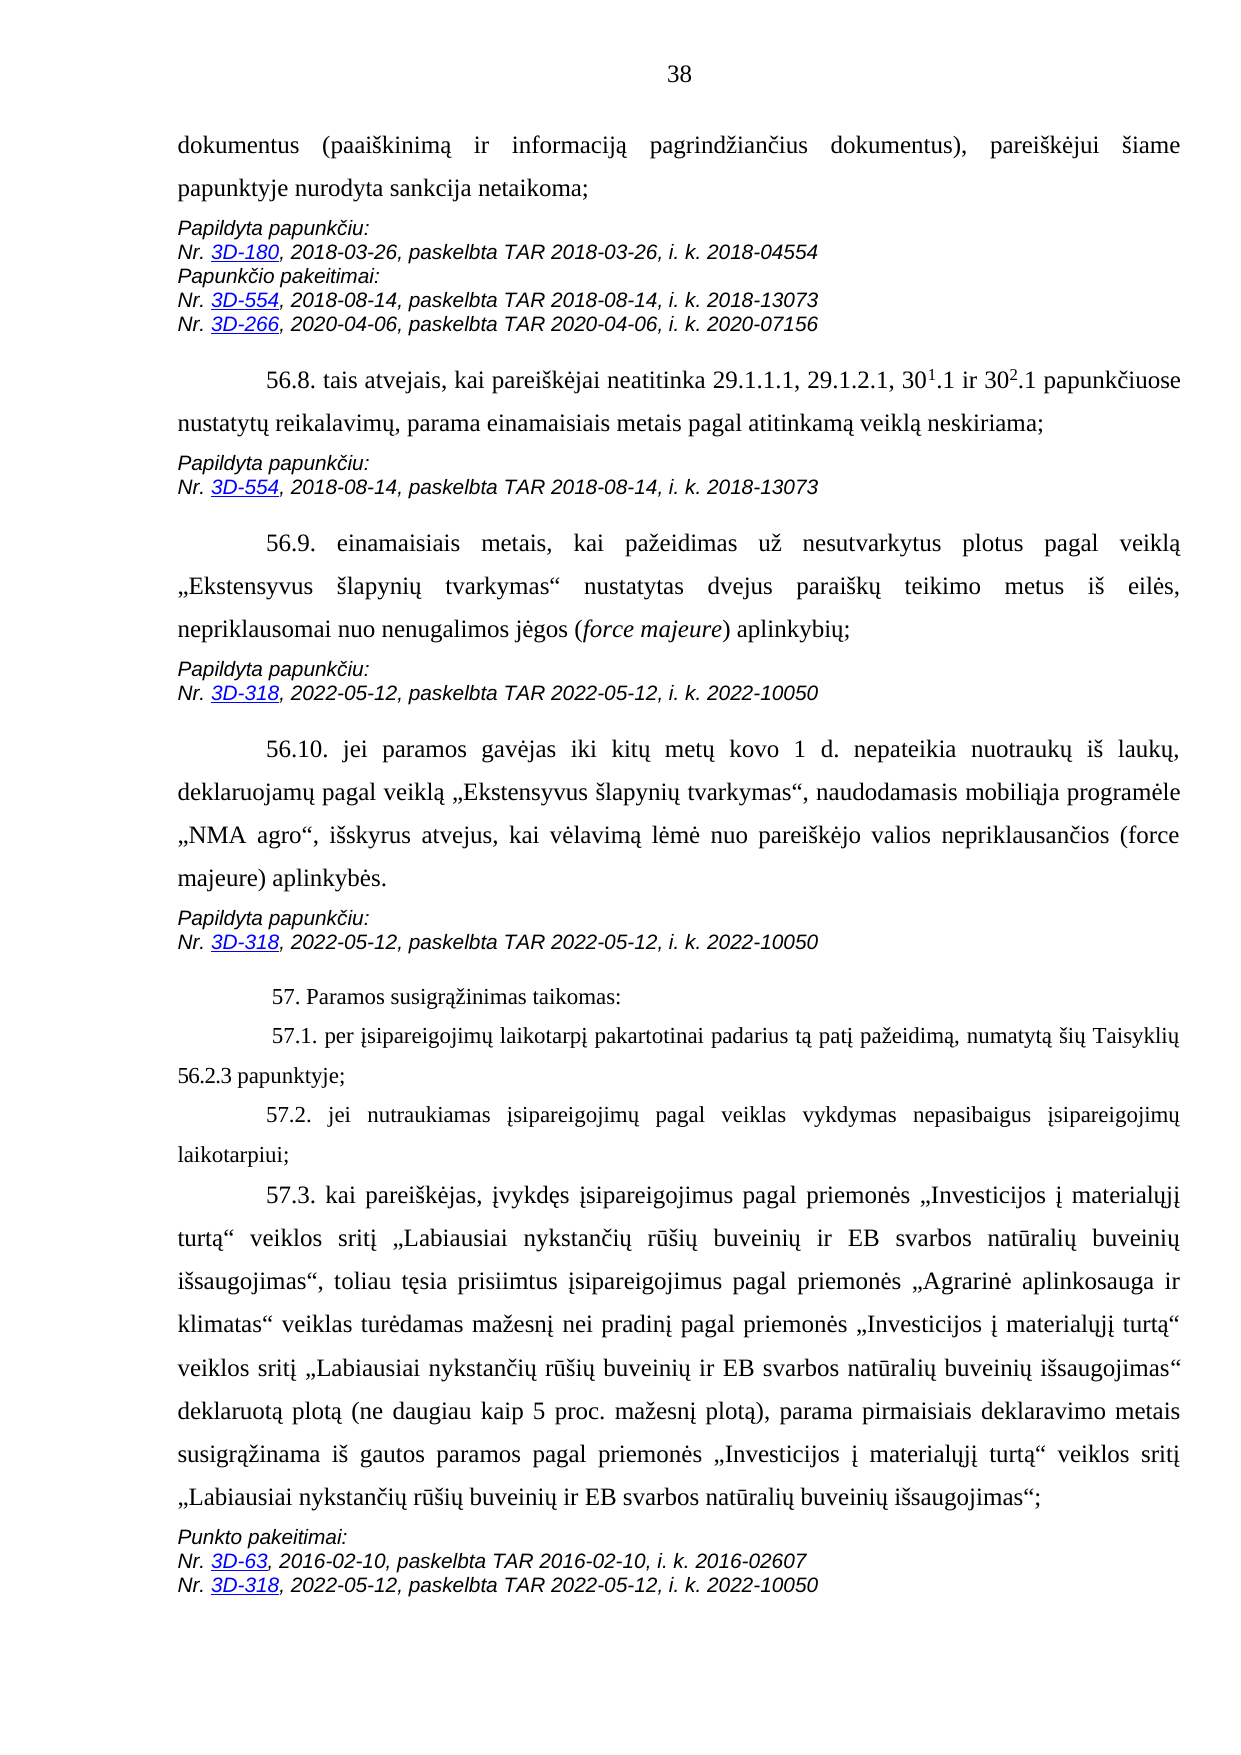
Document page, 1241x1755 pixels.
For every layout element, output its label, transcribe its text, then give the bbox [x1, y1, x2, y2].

text Punkto pakeitimai: [177, 1525, 1181, 1549]
text Papildyta papunkčiu: [177, 216, 1181, 240]
text 57.1. per įsipareigojimų laikotarpį pakartotinai padarius tą patį pažeidimą, numatytą šių Taisyklių 56.2.3 papunktyje; [177, 1022, 1181, 1088]
text dokumentus (paaiškinimą ir informaciją pagrindžiančius dokumentus), pareiškėjui šiame papunktyje nurodyta sankcija netaikoma; [177, 130, 1181, 202]
text 56.10. jei paramos gavėjas iki kitų metų kovo 1 d. nepateikia nuotraukų iš laukų, deklaruojamų pagal veiklą „Ekstensyvus šlapynių tvarkymas“, naudodamasis mobiliąja programėle „NMA agro“, išskyrus atvejus, kai vėlavimą lėmė nuo pareiškėjo valios nepriklausančios (force majeure) aplinkybės. [177, 734, 1181, 892]
text Papunkčio pakeitimai: [177, 264, 1181, 288]
text Nr. 3D-554, 2018-08-14, paskelbta TAR 2018-08-14, i. k. 2018-13073 [177, 288, 1181, 312]
text Papildyta papunkčiu: [177, 657, 1181, 681]
text 57.3. kai pareiškėjas, įvykdęs įsipareigojimus pagal priemonės „Investicijos į materialųjį turtą“ veiklos sritį „Labiausiai nykstančių rūšių buveinių ir EB svarbos natūralių buveinių išsaugojimas“, toliau tęsia prisiimtus įsipareigojimus pagal priemonės „Agrarinė aplinkosauga ir klimatas“ veiklas turėdamas mažesnį nei pradinį pagal priemonės „Investicijos į materialųjį turtą“ veiklos sritį „Labiausiai nykstančių rūšių buveinių ir EB svarbos natūralių buveinių išsaugojimas“ deklaruotą plotą (ne daugiau kaip 5 proc. mažesnį plotą), parama pirmaisiais deklaravimo metais susigrąžinama iš gautos paramos pagal priemonės „Investicijos į materialųjį turtą“ veiklos sritį „Labiausiai nykstančių rūšių buveinių ir EB svarbos natūralių buveinių išsaugojimas“; [177, 1180, 1181, 1511]
text 57. Paramos susigrąžinimas taikomas: [177, 983, 1181, 1009]
text 57.2. jei nutraukiamas įsipareigojimų pagal veiklas vykdymas nepasibaigus įsipareigojimų laikotarpiui; [177, 1101, 1181, 1167]
text Papildyta papunkčiu: [177, 451, 1181, 475]
text 56.9. einamaisiais metais, kai pažeidimas už nesutvarkytus plotus pagal veiklą „Ekstensyvus šlapynių tvarkymas“ nustatytas dvejus paraiškų teikimo metus iš eilės, nepriklausomai nuo nenugalimos jėgos (force majeure) aplinkybių; [177, 528, 1181, 643]
text Nr. 3D-554, 2018-08-14, paskelbta TAR 2018-08-14, i. k. 2018-13073 [177, 475, 1181, 499]
text Nr. 3D-318, 2022-05-12, paskelbta TAR 2022-05-12, i. k. 2022-10050 [177, 1573, 1181, 1597]
text Nr. 3D-180, 2018-03-26, paskelbta TAR 2018-03-26, i. k. 2018-04554 [177, 240, 1181, 264]
text Nr. 3D-318, 2022-05-12, paskelbta TAR 2022-05-12, i. k. 2022-10050 [177, 930, 1181, 954]
text Nr. 3D-63, 2016-02-10, paskelbta TAR 2016-02-10, i. k. 2016-02607 [177, 1549, 1181, 1573]
text Nr. 3D-318, 2022-05-12, paskelbta TAR 2022-05-12, i. k. 2022-10050 [177, 681, 1181, 705]
text Nr. 3D-266, 2020-04-06, paskelbta TAR 2020-04-06, i. k. 2020-07156 [177, 312, 1181, 336]
text Papildyta papunkčiu: [177, 906, 1181, 930]
text 56.8. tais atvejais, kai pareiškėjai neatitinka 29.1.1.1, 29.1.2.1, 301.1 ir 302.1 papunkčiuose nustatytų reikalavimų, parama einamaisiais metais pagal atitinkamą veiklą neskiriama; [177, 365, 1181, 437]
